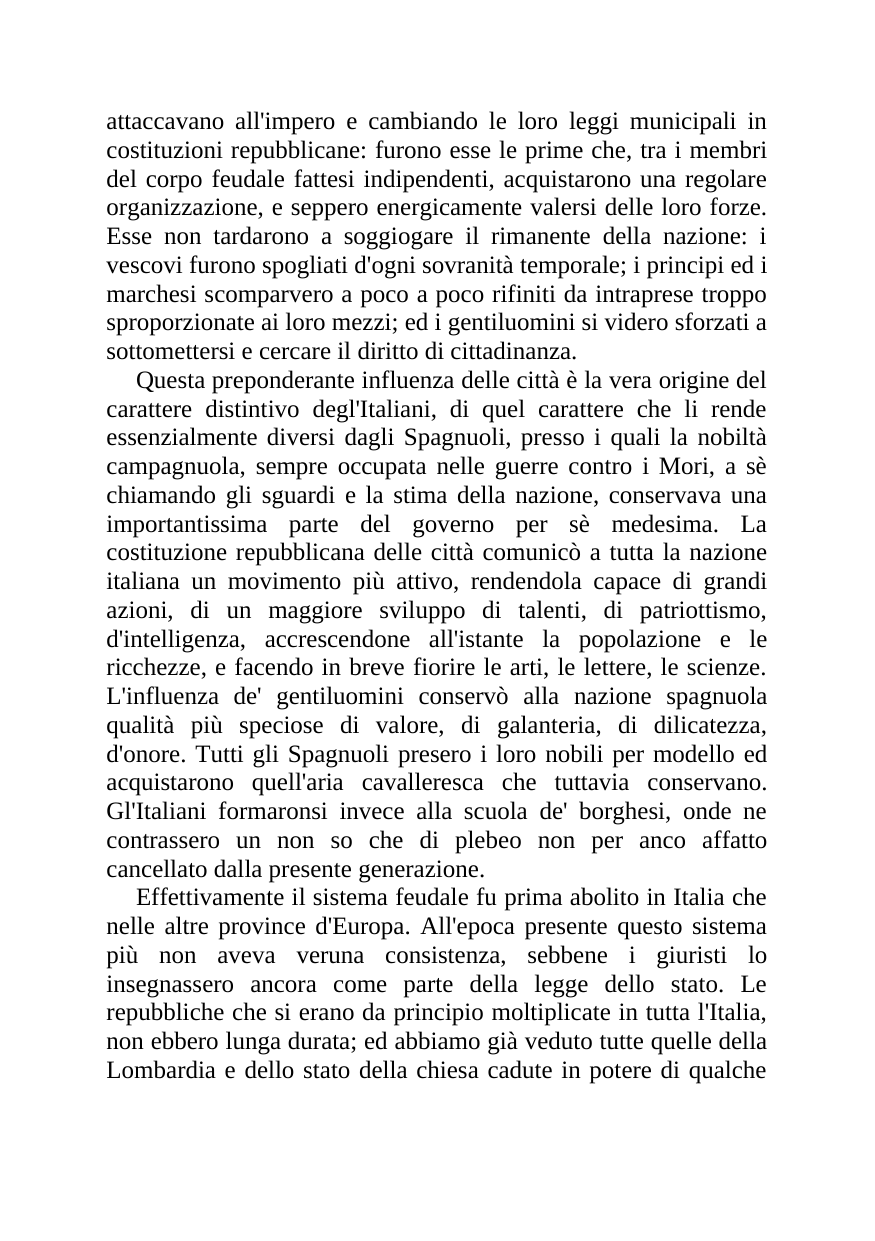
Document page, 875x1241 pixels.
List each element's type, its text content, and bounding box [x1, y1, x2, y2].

text attaccavano all'impero e cambiando le loro leggi municipali in costituzioni repubblicane: furono esse le prime che, tra i membri del corpo feudale fattesi indipendenti, acquistarono una regolare organizzazione, e seppero energicamente valersi delle loro forze. Esse non tardarono a soggiogare il rimanente della nazione: i vescovi furono spogliati d'ogni sovranità temporale; i principi ed i marchesi scomparvero a poco a poco rifiniti da intraprese troppo sproporzionate ai loro mezzi; ed i gentiluomini si videro sforzati a sottomettersi e cercare il diritto di cittadinanza. [106, 106, 768, 365]
text Effettivamente il sistema feudale fu prima abolito in Italia che nelle altre province d'Europa. All'epoca presente questo sistema più non aveva veruna consistenza, sebbene i giuristi lo insegnassero ancora come parte della legge dello stato. Le repubbliche che si erano da principio moltiplicate in tutta l'Italia, non ebbero lunga durata; ed abbiamo già veduto tutte quelle della Lombardia e dello stato della chiesa cadute in potere di qualche [106, 882, 768, 1084]
text Questa preponderante influenza delle città è la vera origine del carattere distintivo degl'Italiani, di quel carattere che li rende essenzialmente diversi dagli Spagnuoli, presso i quali la nobiltà campagnuola, sempre occupata nelle guerre contro i Mori, a sè chiamando gli sguardi e la stima della nazione, conservava una importantissima parte del governo per sè medesima. La costituzione repubblicana delle città comunicò a tutta la nazione italiana un movimento più attivo, rendendola capace di grandi azioni, di un maggiore sviluppo di talenti, di patriottismo, d'intelligenza, accrescendone all'istante la popolazione e le ricchezze, e facendo in breve fiorire le arti, le lettere, le scienze. L'influenza de' gentiluomini conservò alla nazione spagnuola qualità più speciose di valore, di galanteria, di dilicatezza, d'onore. Tutti gli Spagnuoli presero i loro nobili per modello ed acquistarono quell'aria cavalleresca che tuttavia conservano. Gl'Italiani formaronsi invece alla scuola de' borghesi, onde ne contrassero un non so che di plebeo non per anco affatto cancellato dalla presente generazione. [106, 365, 768, 882]
